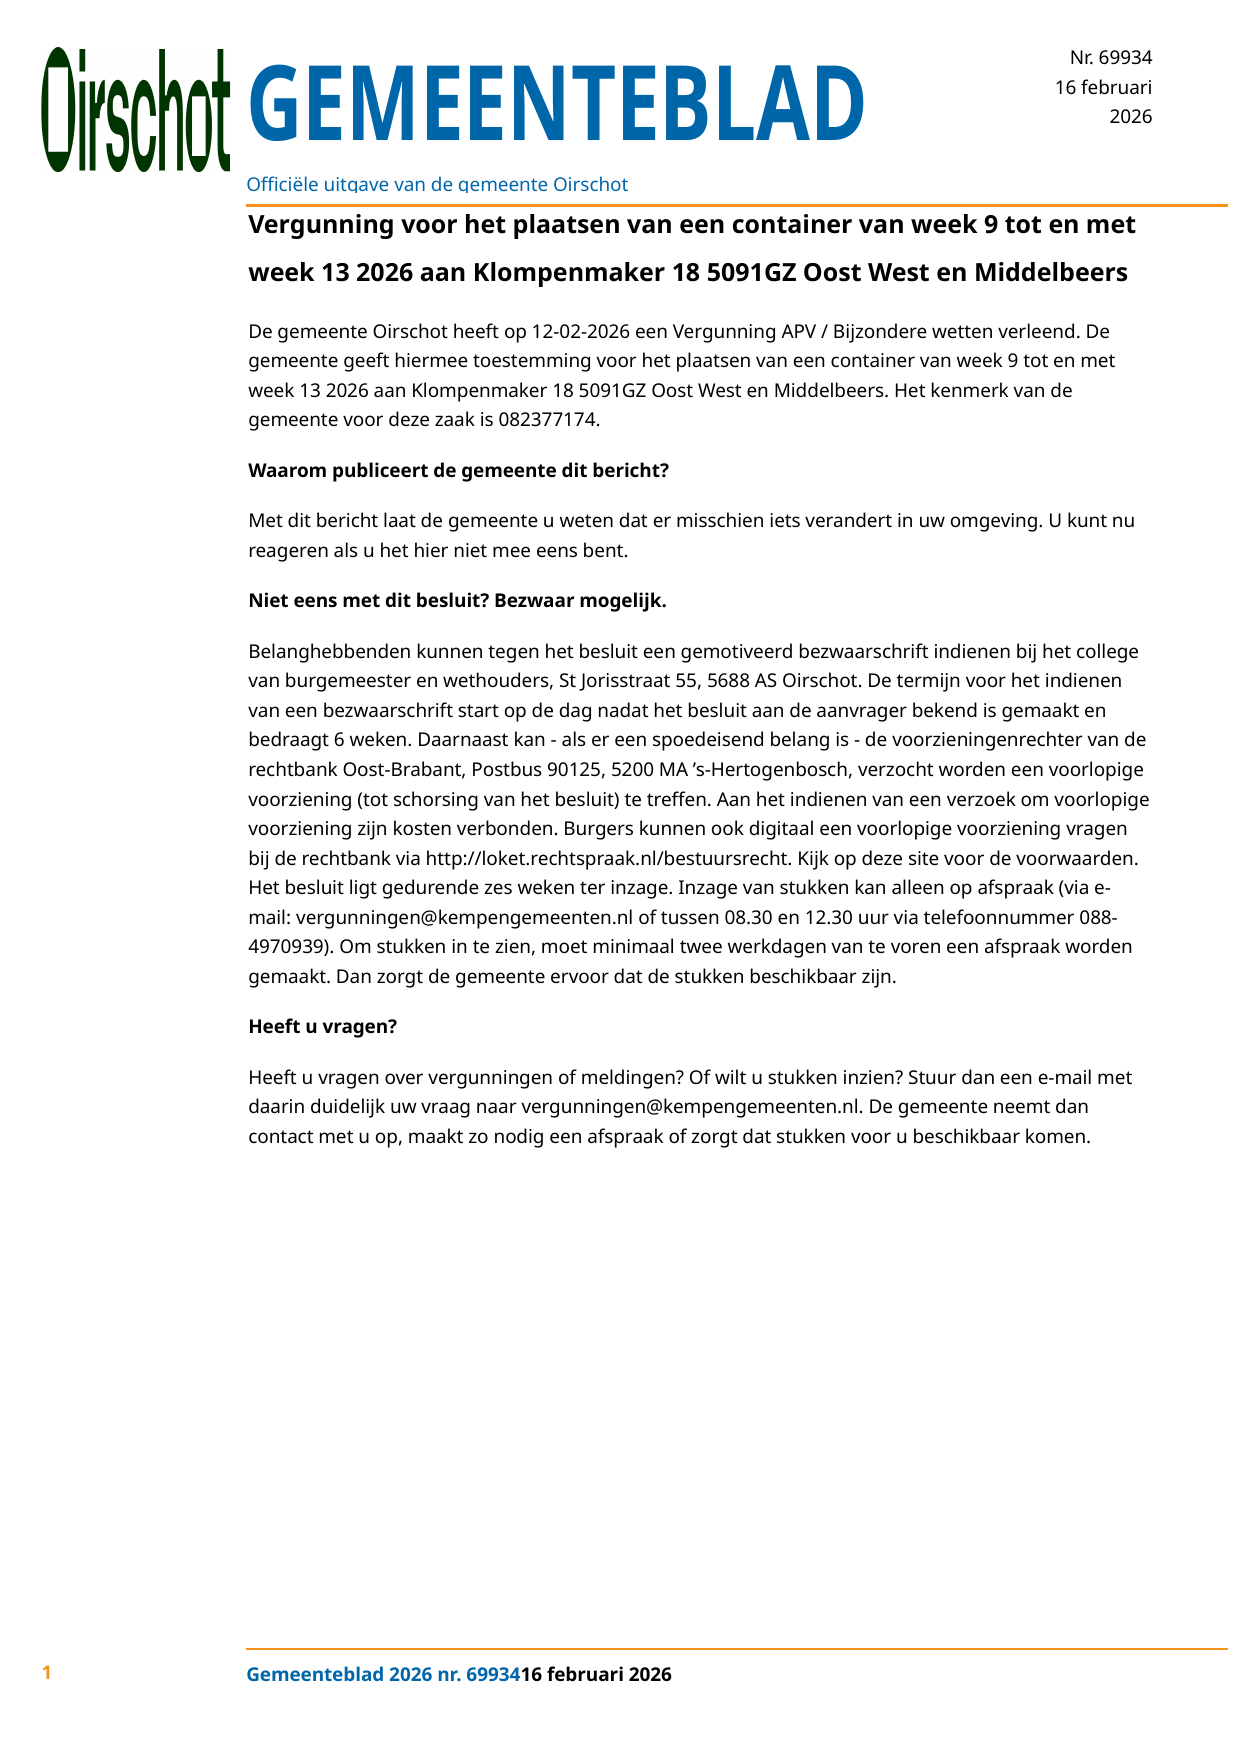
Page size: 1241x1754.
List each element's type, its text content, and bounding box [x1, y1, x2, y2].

text Niet eens met dit besluit? Bezwaar mogelijk. [248, 587, 1152, 613]
text Met dit bericht laat de gemeente u weten dat er misschien iets verandert in uw omgeving. U kunt nu reageren als u het hier niet mee eens bent. [248, 507, 1152, 563]
text Heeft u vragen? [248, 1014, 1152, 1039]
text Heeft u vragen over vergunningen of meldingen? Of wilt u stukken inzien? Stuur dan een e-mail met daarin duidelijk uw vraag naar vergunningen@kempengemeenten.nl. De gemeente neemt dan contact met u op, maakt zo nodig een afspraak of zorgt dat stukken voor u beschikbaar komen. [248, 1064, 1152, 1149]
text De gemeente Oirschot heeft op 12-02-2026 een Vergunning APV / Bijzondere wetten verleend. De gemeente geeft hiermee toestemming voor het plaatsen van een container van week 9 tot en met week 13 2026 aan Klompenmaker 18 5091GZ Oost West en Middelbeers. Het kenmerk van de gemeente voor deze zaak is 082377174. [248, 318, 1152, 432]
text Waarom publiceert de gemeente dit bericht? [248, 457, 1152, 483]
picture [41, 47, 231, 172]
text Belanghebbenden kunnen tegen het besluit een gemotiveerd bezwaarschrift indienen bij het college van burgemeester en wethouders, St Jorisstraat 55, 5688 AS Oirschot. De termijn voor het indienen van een bezwaarschrift start op de dag nadat het besluit aan de aanvrager bekend is gemaakt en bedraagt 6 weken. Daarnaast kan - als er een spoedeisend belang is - de voorzieningenrechter van de rechtbank Oost-Brabant, Postbus 90125, 5200 MA ’s-Hertogenbosch, verzocht worden een voorlopige voorziening (tot schorsing van het besluit) te treffen. Aan het indienen van een verzoek om voorlopige voorziening zijn kosten verbonden. Burgers kunnen ook digitaal een voorlopige voorziening vragen bij de rechtbank via http://loket.rechtspraak.nl/bestuursrecht. Kijk op deze site voor de voorwaarden. Het besluit ligt gedurende zes weken ter inzage. Inzage van stukken kan alleen op afspraak (via e-mail: vergunningen@kempengemeenten.nl of tussen 08.30 en 12.30 uur via telefoonnummer 088-4970939). Om stukken in te zien, moet minimaal twee werkdagen van te voren een afspraak worden gemaakt. Dan zorgt de gemeente ervoor dat de stukken beschikbaar zijn. [248, 638, 1152, 989]
text Vergunning voor het plaatsen van een container van week 9 tot en met week 13 2026 aan Klompenmaker 18 5091GZ Oost West en Middelbeers [248, 207, 1152, 288]
